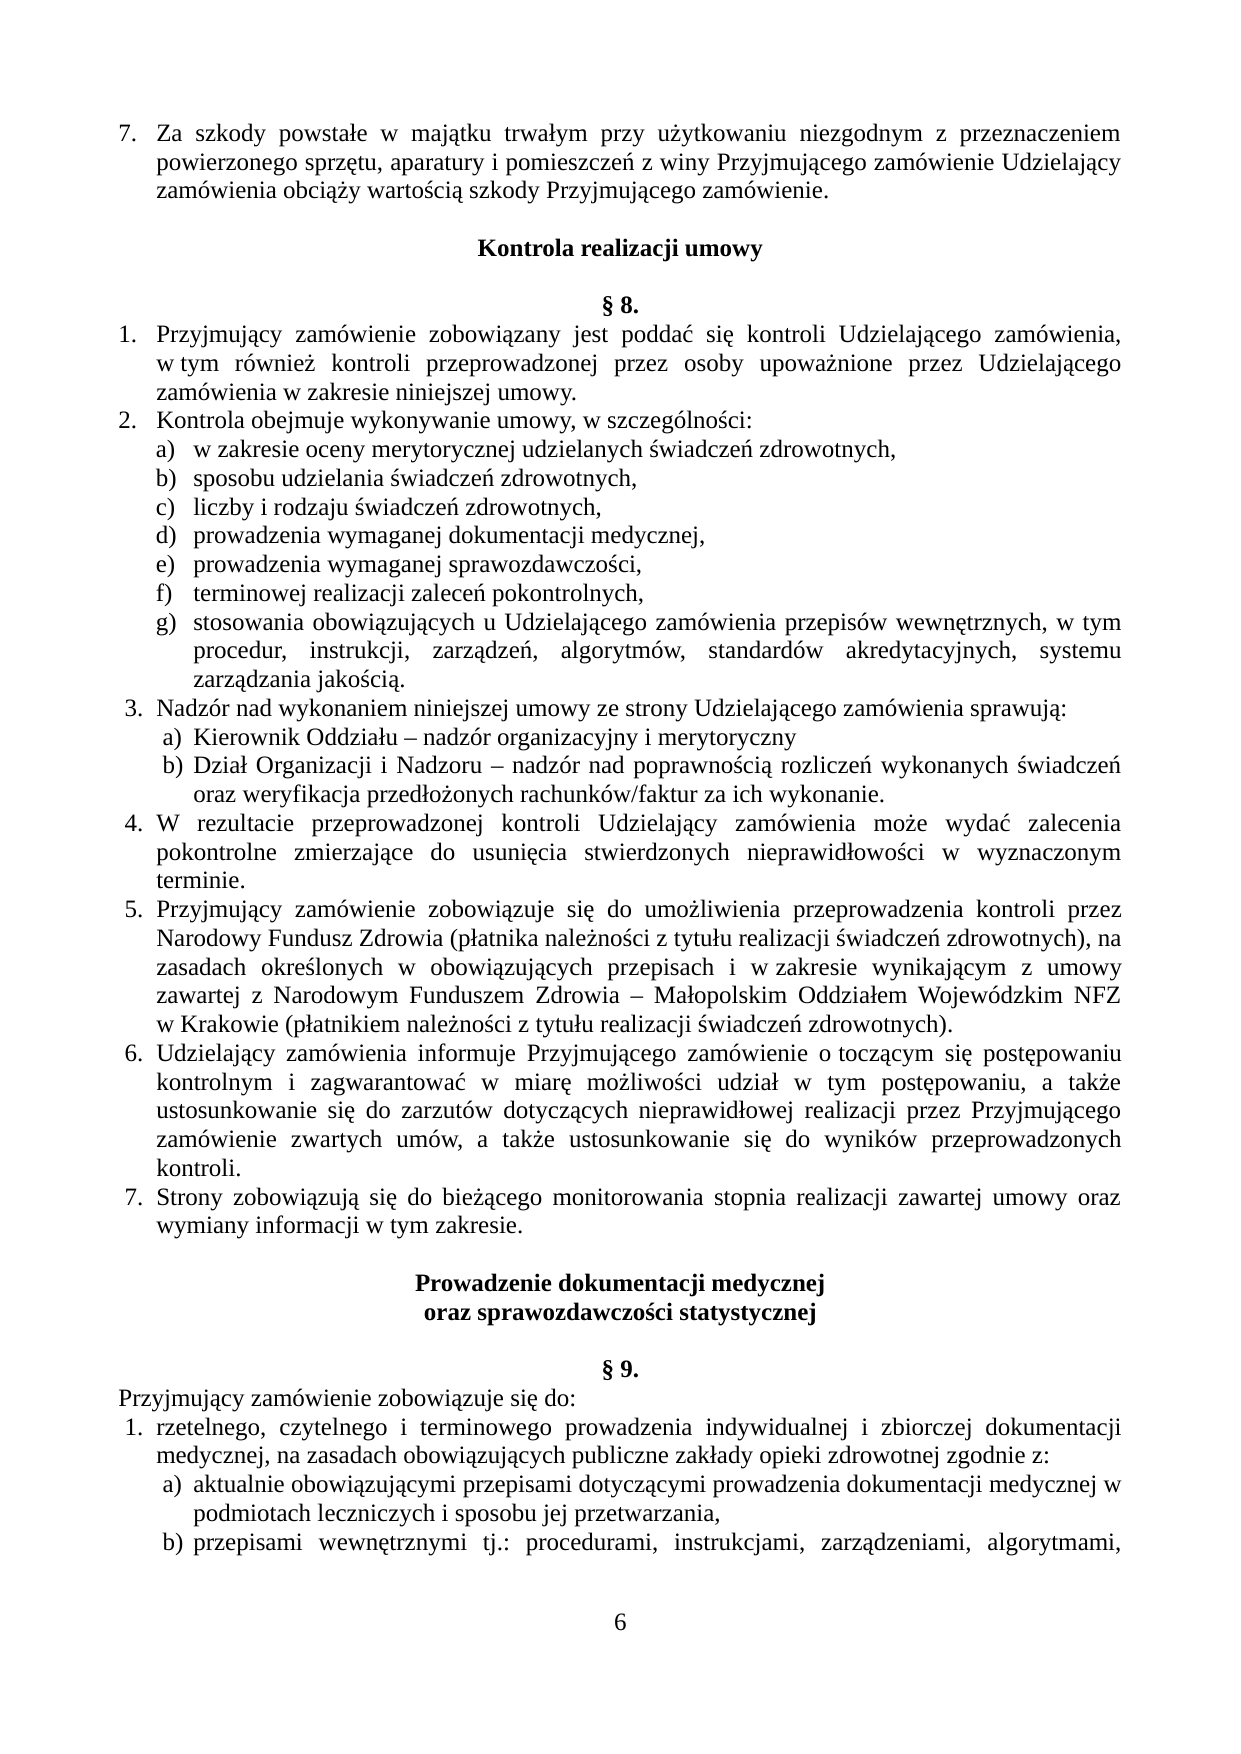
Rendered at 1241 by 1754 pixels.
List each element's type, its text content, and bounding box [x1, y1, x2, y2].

list terminowej realizacji zaleceń pokontrolnych, [156, 578, 1122, 607]
text Kontrola realizacji umowy [118, 233, 1122, 262]
list prowadzenia wymaganej sprawozdawczości, [156, 549, 1122, 578]
list rzetelnego, czytelnego i terminowego prowadzenia indywidualnej i zbiorczej dokumentacji medycznej, na zasadach obowiązujących publiczne zakłady opieki zdrowotnej zgodnie z: [118, 1412, 1122, 1469]
text § 8. [118, 291, 1122, 319]
list w zakresie oceny merytorycznej udzielanych świadczeń zdrowotnych, [156, 434, 1122, 463]
text Przyjmujący zamówienie zobowiązuje się do: [118, 1383, 1122, 1412]
list Dział Organizacji i Nadzoru – nadzór nad poprawnością rozliczeń wykonanych świadczeń oraz weryfikacja przedłożonych rachunków/faktur za ich wykonanie. [156, 751, 1122, 808]
list Kontrola obejmuje wykonywanie umowy, w szczególności: [118, 406, 1122, 434]
list Udzielający zamówienia informuje Przyjmującego zamówienie o toczącym się postępowaniu kontrolnym i zagwarantować w miarę możliwości udział w tym postępowaniu, a także ustosunkowanie się do zarzutów dotyczących nieprawidłowej realizacji przez Przyjmującego zamówienie zwartych umów, a także ustosunkowanie się do wyników przeprowadzonych kontroli. [118, 1038, 1122, 1182]
list przepisami wewnętrznymi tj.: procedurami, instrukcjami, zarządzeniami, algorytmami, [156, 1527, 1122, 1556]
list W rezultacie przeprowadzonej kontroli Udzielający zamówienia może wydać zalecenia pokontrolne zmierzające do usunięcia stwierdzonych nieprawidłowości w wyznaczonym terminie. [118, 808, 1122, 894]
list prowadzenia wymaganej dokumentacji medycznej, [156, 521, 1122, 549]
list liczby i rodzaju świadczeń zdrowotnych, [156, 492, 1122, 521]
list Nadzór nad wykonaniem niniejszej umowy ze strony Udzielającego zamówienia sprawują: [118, 693, 1122, 722]
text Prowadzenie dokumentacji medycznej [118, 1268, 1122, 1297]
list sposobu udzielania świadczeń zdrowotnych, [156, 463, 1122, 492]
list Przyjmujący zamówienie zobowiązany jest poddać się kontroli Udzielającego zamówienia, w tym również kontroli przeprowadzonej przez osoby upoważnione przez Udzielającego zamówienia w zakresie niniejszej umowy. [118, 319, 1122, 406]
list stosowania obowiązujących u Udzielającego zamówienia przepisów wewnętrznych, w tym procedur, instrukcji, zarządzeń, algorytmów, standardów akredytacyjnych, systemu zarządzania jakością. [156, 607, 1122, 693]
text § 9. [118, 1354, 1122, 1383]
list aktualnie obowiązującymi przepisami dotyczącymi prowadzenia dokumentacji medycznej w podmiotach leczniczych i sposobu jej przetwarzania, [156, 1469, 1122, 1527]
list Za szkody powstałe w majątku trwałym przy użytkowaniu niezgodnym z przeznaczeniem powierzonego sprzętu, aparatury i pomieszczeń z winy Przyjmującego zamówienie Udzielający zamówienia obciąży wartością szkody Przyjmującego zamówienie. [118, 118, 1122, 204]
text oraz sprawozdawczości statystycznej [118, 1297, 1122, 1326]
list Kierownik Oddziału – nadzór organizacyjny i merytoryczny [156, 722, 1122, 751]
list Strony zobowiązują się do bieżącego monitorowania stopnia realizacji zawartej umowy oraz wymiany informacji w tym zakresie. [118, 1182, 1122, 1239]
list Przyjmujący zamówienie zobowiązuje się do umożliwienia przeprowadzenia kontroli przez Narodowy Fundusz Zdrowia (płatnika należności z tytułu realizacji świadczeń zdrowotnych), na zasadach określonych w obowiązujących przepisach i w zakresie wynikającym z umowy zawartej z Narodowym Funduszem Zdrowia – Małopolskim Oddziałem Wojewódzkim NFZ w Krakowie (płatnikiem należności z tytułu realizacji świadczeń zdrowotnych). [118, 894, 1122, 1038]
